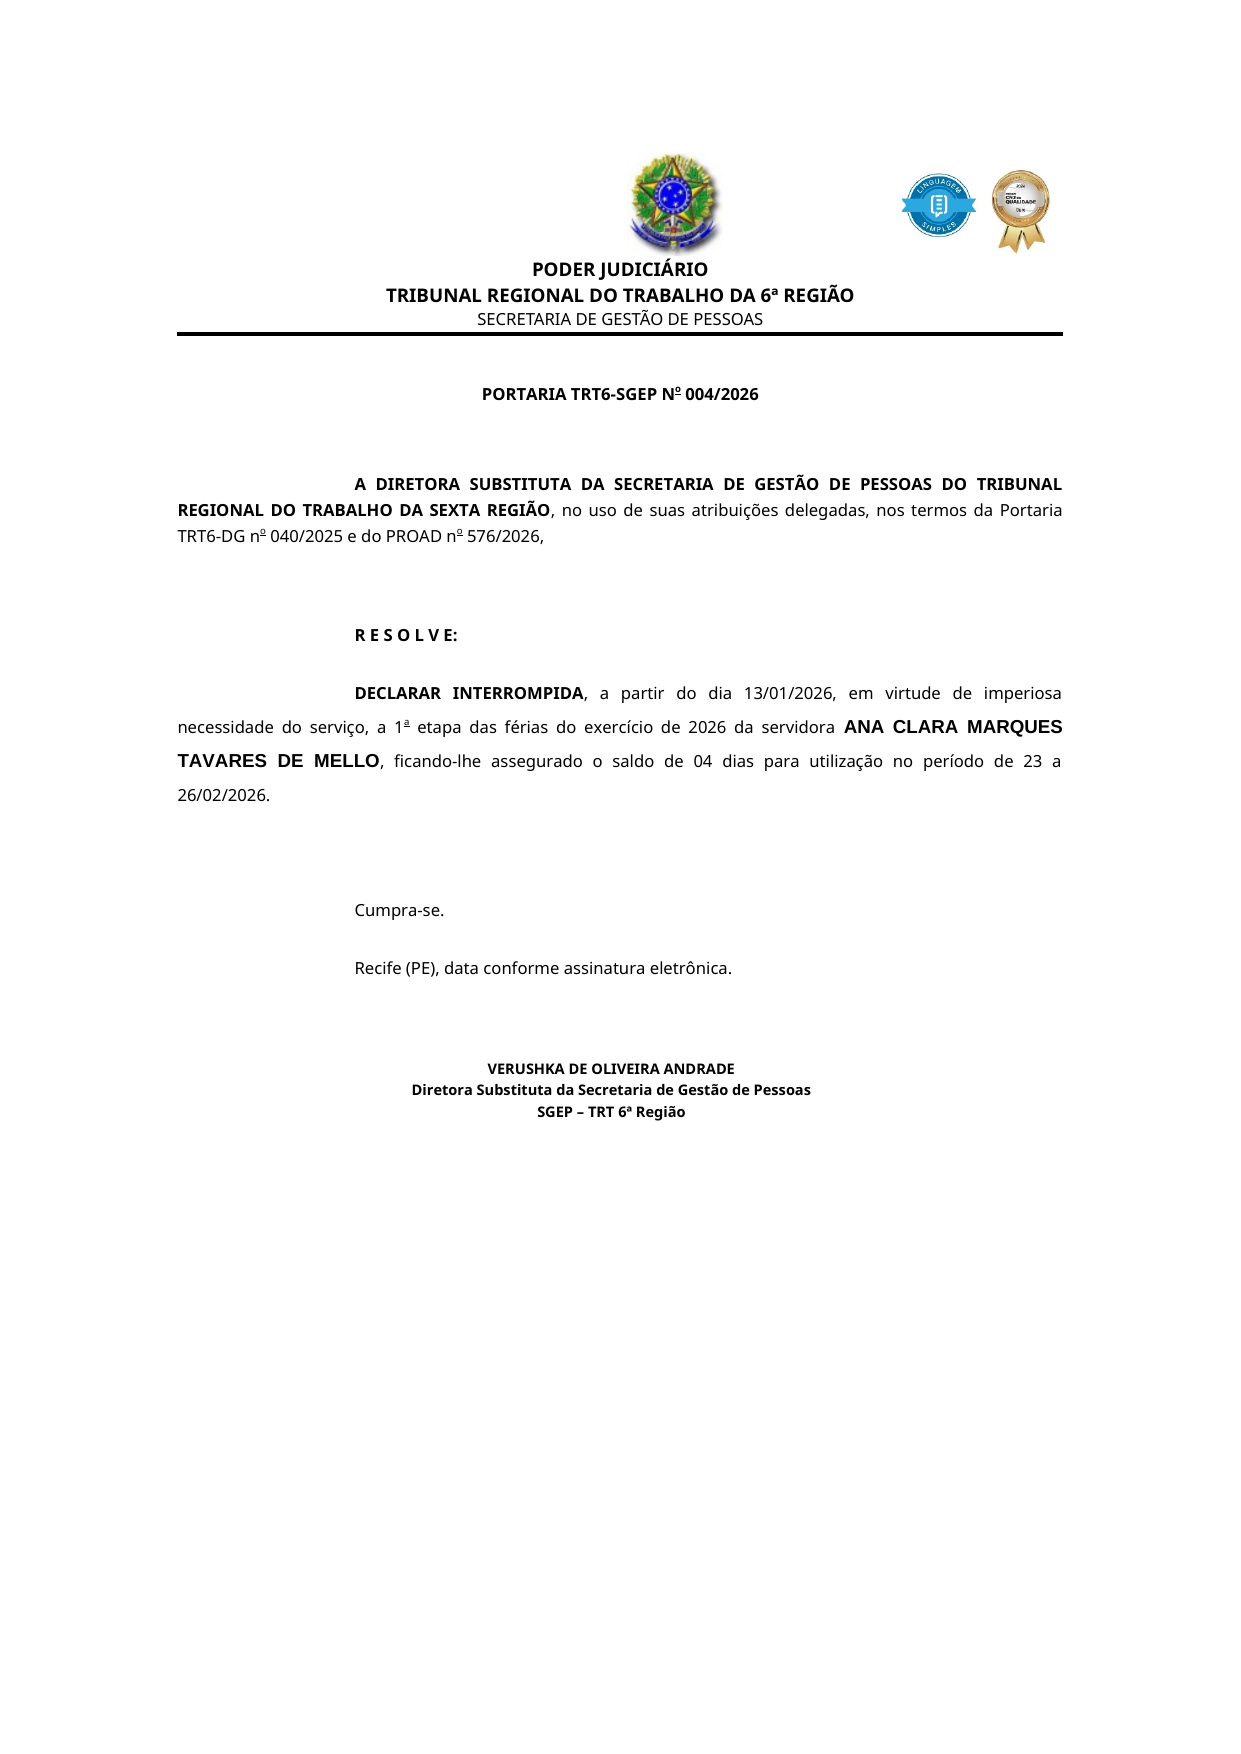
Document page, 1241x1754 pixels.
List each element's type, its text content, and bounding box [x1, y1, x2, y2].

picture [892, 163, 1064, 257]
text Cumpra-se. [281, 899, 1063, 922]
text Recife (PE), data conforme assinatura eletrônica. [281, 957, 1063, 979]
picture [626, 153, 724, 257]
text TRIBUNAL REGIONAL DO TRABALHO DA 6ª REGIÃO [177, 282, 1063, 308]
text R E S O L V E: [177, 623, 1063, 646]
text VERUSHKA DE OLIVEIRA ANDRADE [354, 1058, 868, 1078]
text SECRETARIA DE GESTÃO DE PESSOAS [177, 308, 1063, 332]
text A DIRETORA SUBSTITUTA DA SECRETARIA DE GESTÃO DE PESSOAS DO TRIBUNAL REGIONAL DO TRABALHO DA SEXTA REGIÃO, no uso de suas atribuições delegadas, nos termos da Portaria TRT6-DG no 040/2025 e do PROAD no 576/2026, [177, 472, 1063, 547]
text Diretora Substituta da Secretaria de Gestão de Pessoas [354, 1080, 868, 1100]
text PODER JUDICIÁRIO [177, 257, 1063, 282]
text PORTARIA TRT6-SGEP No 004/2026 [177, 383, 1063, 406]
text DECLARAR INTERROMPIDA, a partir do dia 13/01/2026, em virtude de imperiosa necessidade do serviço, a 1a etapa das férias do exercício de 2026 da servidora ANA CLARA MARQUES TAVARES DE MELLO, ficando-lhe assegurado o saldo de 04 dias para utilização no período de 23 a 26/02/2026. [177, 681, 1063, 806]
text SGEP – TRT 6ª Região [354, 1101, 868, 1121]
